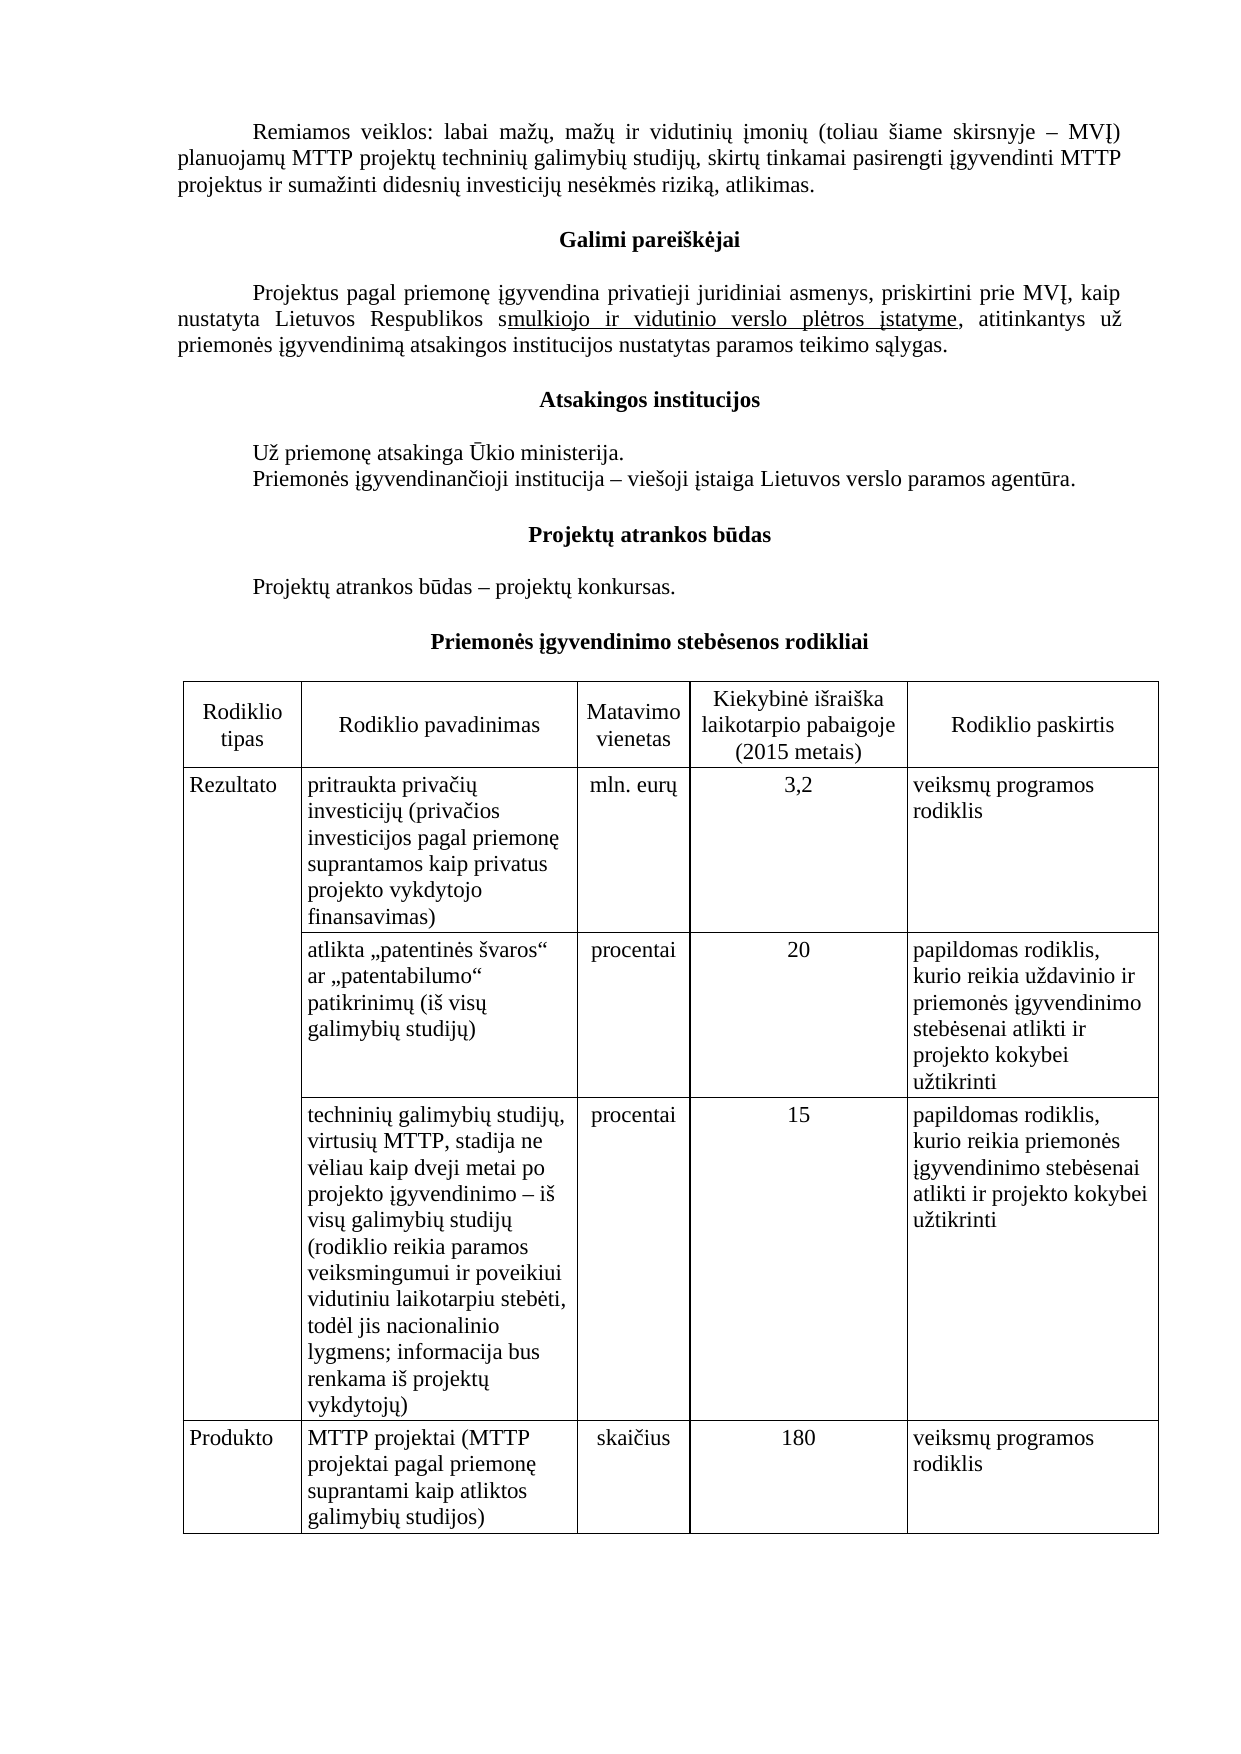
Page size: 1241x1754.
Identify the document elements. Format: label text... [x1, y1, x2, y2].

table_cell papildomas rodiklis, kurio reikia uždavinio ir priemonės įgyvendinimo stebėsenai atlikti ir projekto kokybei užtikrinti [908, 933, 1158, 1097]
table_cell Produkto [184, 1421, 301, 1532]
text Atsakingos institucijos [177, 386, 1122, 413]
text Projektus pagal priemonę įgyvendina privatieji juridiniai asmenys, priskirtini prie MVĮ, kaip nustatyta Lietuvos Respublikos smulkiojo ir vidutinio verslo plėtros įstatyme, atitinkantys už priemonės įgyvendinimą atsakingos institucijos nustatytas paramos teikimo sąlygas. [177, 279, 1122, 358]
text Už priemonę atsakinga Ūkio ministerija. [177, 439, 1122, 466]
text Projektų atrankos būdas – projektų konkursas. [177, 573, 1122, 600]
table_cell pritraukta privačių investicijų (privačios investicijos pagal priemonę suprantamos kaip privatus projekto vykdytojo finansavimas) [302, 768, 577, 932]
table_cell mln. eurų [578, 768, 689, 932]
text Projektų atrankos būdas [177, 521, 1122, 547]
table_cell techninių galimybių studijų, virtusių MTTP, stadija ne vėliau kaip dveji metai po projekto įgyvendinimo – iš visų galimybių studijų (rodiklio reikia paramos veiksmingumui ir poveikiui vidutiniu laikotarpiu stebėti, todėl jis nacionalinio lygmens; informacija bus renkama iš projektų vykdytojų) [302, 1098, 577, 1420]
table_header Rodiklio tipas [184, 682, 301, 767]
table_cell 20 [691, 933, 907, 1097]
text Priemonės įgyvendinančioji institucija – viešoji įstaiga Lietuvos verslo paramos agentūra. [177, 466, 1122, 492]
table_cell atlikta „patentinės švaros“ ar „patentabilumo“ patikrinimų (iš visų galimybių studijų) [302, 933, 577, 1097]
table_header Matavimo vienetas [578, 682, 689, 767]
table_cell skaičius [578, 1421, 689, 1532]
table_header Rodiklio pavadinimas [302, 682, 577, 767]
table_cell 15 [691, 1098, 907, 1420]
table_cell MTTP projektai (MTTP projektai pagal priemonę suprantami kaip atliktos galimybių studijos) [302, 1421, 577, 1532]
table_cell veiksmų programos rodiklis [908, 1421, 1158, 1532]
text Remiamos veiklos: labai mažų, mažų ir vidutinių įmonių (toliau šiame skirsnyje – MVĮ) planuojamų MTTP projektų techninių galimybių studijų, skirtų tinkamai pasirengti įgyvendinti MTTP projektus ir sumažinti didesnių investicijų nesėkmės riziką, atlikimas. [177, 118, 1122, 197]
table_header Rodiklio paskirtis [908, 682, 1158, 767]
table_cell veiksmų programos rodiklis [908, 768, 1158, 932]
table_cell procentai [578, 933, 689, 1097]
table_cell 3,2 [691, 768, 907, 932]
table_cell Rezultato [184, 768, 301, 1420]
table_cell papildomas rodiklis, kurio reikia priemonės įgyvendinimo stebėsenai atlikti ir projekto kokybei užtikrinti [908, 1098, 1158, 1420]
table_header Kiekybinė išraiška laikotarpio pabaigoje (2015 metais) [691, 682, 907, 767]
table_cell 180 [691, 1421, 907, 1532]
table_cell procentai [578, 1098, 689, 1420]
text Galimi pareiškėjai [177, 226, 1122, 252]
text Priemonės įgyvendinimo stebėsenos rodikliai [177, 628, 1122, 655]
